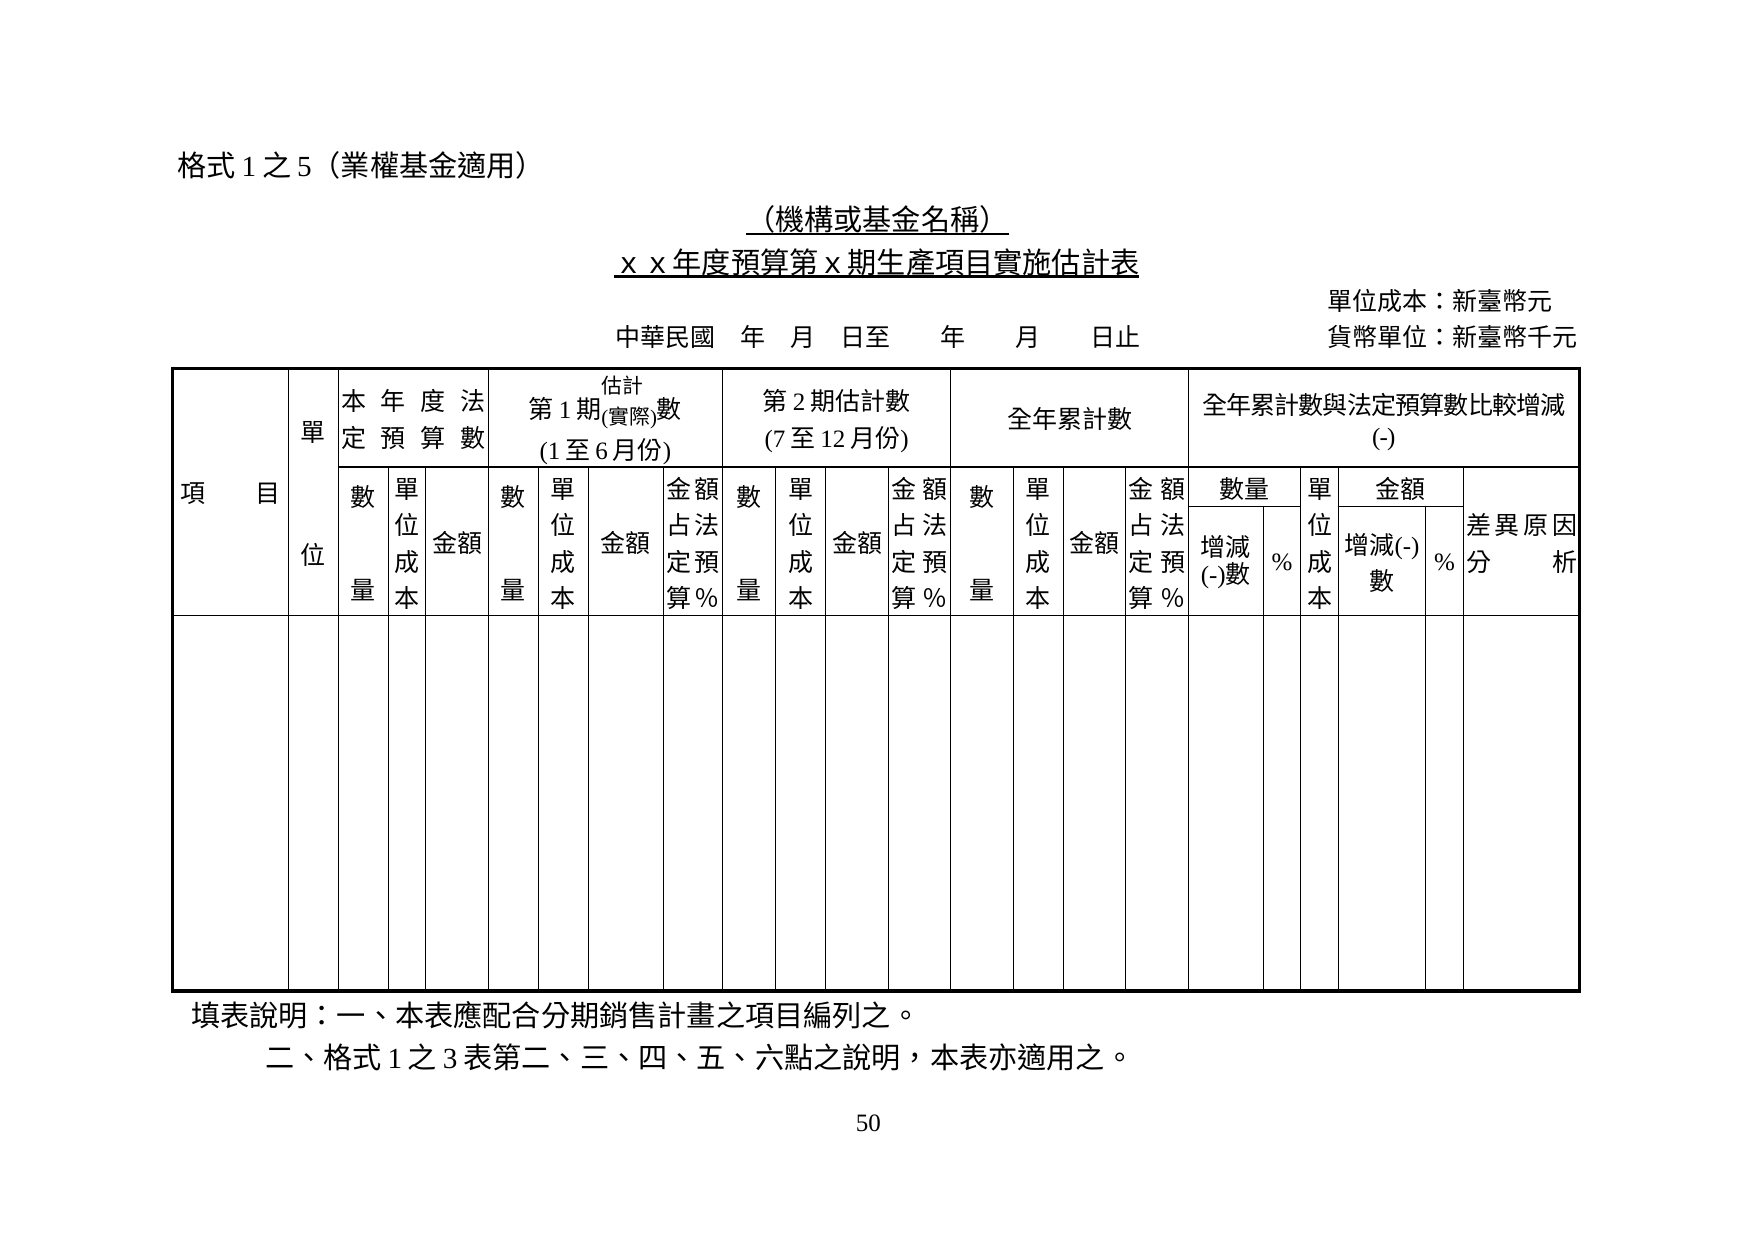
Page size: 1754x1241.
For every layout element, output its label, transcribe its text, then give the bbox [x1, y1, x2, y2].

table_cell 單位成本 [539, 468, 588, 614]
table_cell [776, 616, 825, 989]
table_cell [1064, 616, 1125, 989]
table_cell [1464, 616, 1578, 989]
table_cell 單位成本 [1014, 468, 1063, 614]
table_cell [1014, 616, 1063, 989]
table_cell [426, 616, 488, 989]
table_cell [664, 616, 722, 989]
table_cell [289, 616, 338, 989]
table_cell 金額 [826, 468, 888, 614]
table_cell 數 量 [489, 468, 538, 614]
table_header 第2期估計數 (7至12月份) [723, 370, 950, 466]
table_header 本年度法 定預算數 [339, 370, 488, 466]
table_cell 增減(-)數 [1339, 507, 1425, 614]
table_cell [889, 616, 950, 989]
table_header 全年累計數與法定預算數比較增減(-) [1189, 370, 1578, 466]
table_cell [723, 616, 775, 989]
table_cell [1264, 616, 1300, 989]
table_cell [1189, 616, 1263, 989]
table_cell [1426, 616, 1463, 989]
table_cell 數 量 [951, 468, 1013, 614]
table_cell [951, 616, 1013, 989]
table_header 全年累計數 [951, 370, 1188, 466]
table_header 項 目 [174, 370, 288, 614]
table_cell [539, 616, 588, 989]
table_cell 金額 [1064, 468, 1125, 614]
table_cell 金額 [1339, 468, 1463, 506]
table_cell % [1426, 507, 1463, 614]
table_cell [1126, 616, 1188, 989]
table_cell 數 量 [339, 468, 388, 614]
table_cell 單位成本 [389, 468, 425, 614]
table_cell 金額占法定預算％ [889, 468, 950, 614]
text 單位成本：新臺幣元 [177, 282, 1552, 318]
table_cell 金額占法定預算％ [664, 468, 722, 614]
table_header 單 位 [289, 370, 338, 614]
table_cell 數量 [1189, 468, 1300, 506]
table_cell [1339, 616, 1425, 989]
table_cell % [1264, 507, 1300, 614]
table_cell [389, 616, 425, 989]
text 中華民國 年 月 日至 年 月 日止 貨幣單位：新臺幣千元 [177, 318, 1577, 354]
table_cell [826, 616, 888, 989]
table_header 第1期估計(實際)數 (1至6月份) [489, 370, 722, 466]
table_cell 金額占法定預算％ [1126, 468, 1188, 614]
text ｘｘ年度預算第ｘ期生產項目實施估計表 [177, 239, 1577, 282]
table_cell 數 量 [723, 468, 775, 614]
text （機構或基金名稱） [177, 197, 1577, 239]
text 填表說明：一、本表應配合分期銷售計畫之項目編列之。 [177, 993, 1577, 1035]
table_cell [339, 616, 388, 989]
table_cell [1301, 616, 1338, 989]
table_cell 金額 [589, 468, 663, 614]
table_cell [174, 616, 288, 989]
table_cell 差異原因分析 [1464, 468, 1578, 614]
table_cell 增減(-)數 [1189, 507, 1263, 614]
table_cell 金額 [426, 468, 488, 614]
table_cell 單位成本 [776, 468, 825, 614]
table_cell [589, 616, 663, 989]
text 二、格式1之3表第二、三、四、五、六點之說明，本表亦適用之。 [177, 1035, 1577, 1077]
text 格式1之5（業權基金適用） [177, 142, 1577, 184]
table_cell 單位成本 [1301, 468, 1338, 614]
table_cell [489, 616, 538, 989]
